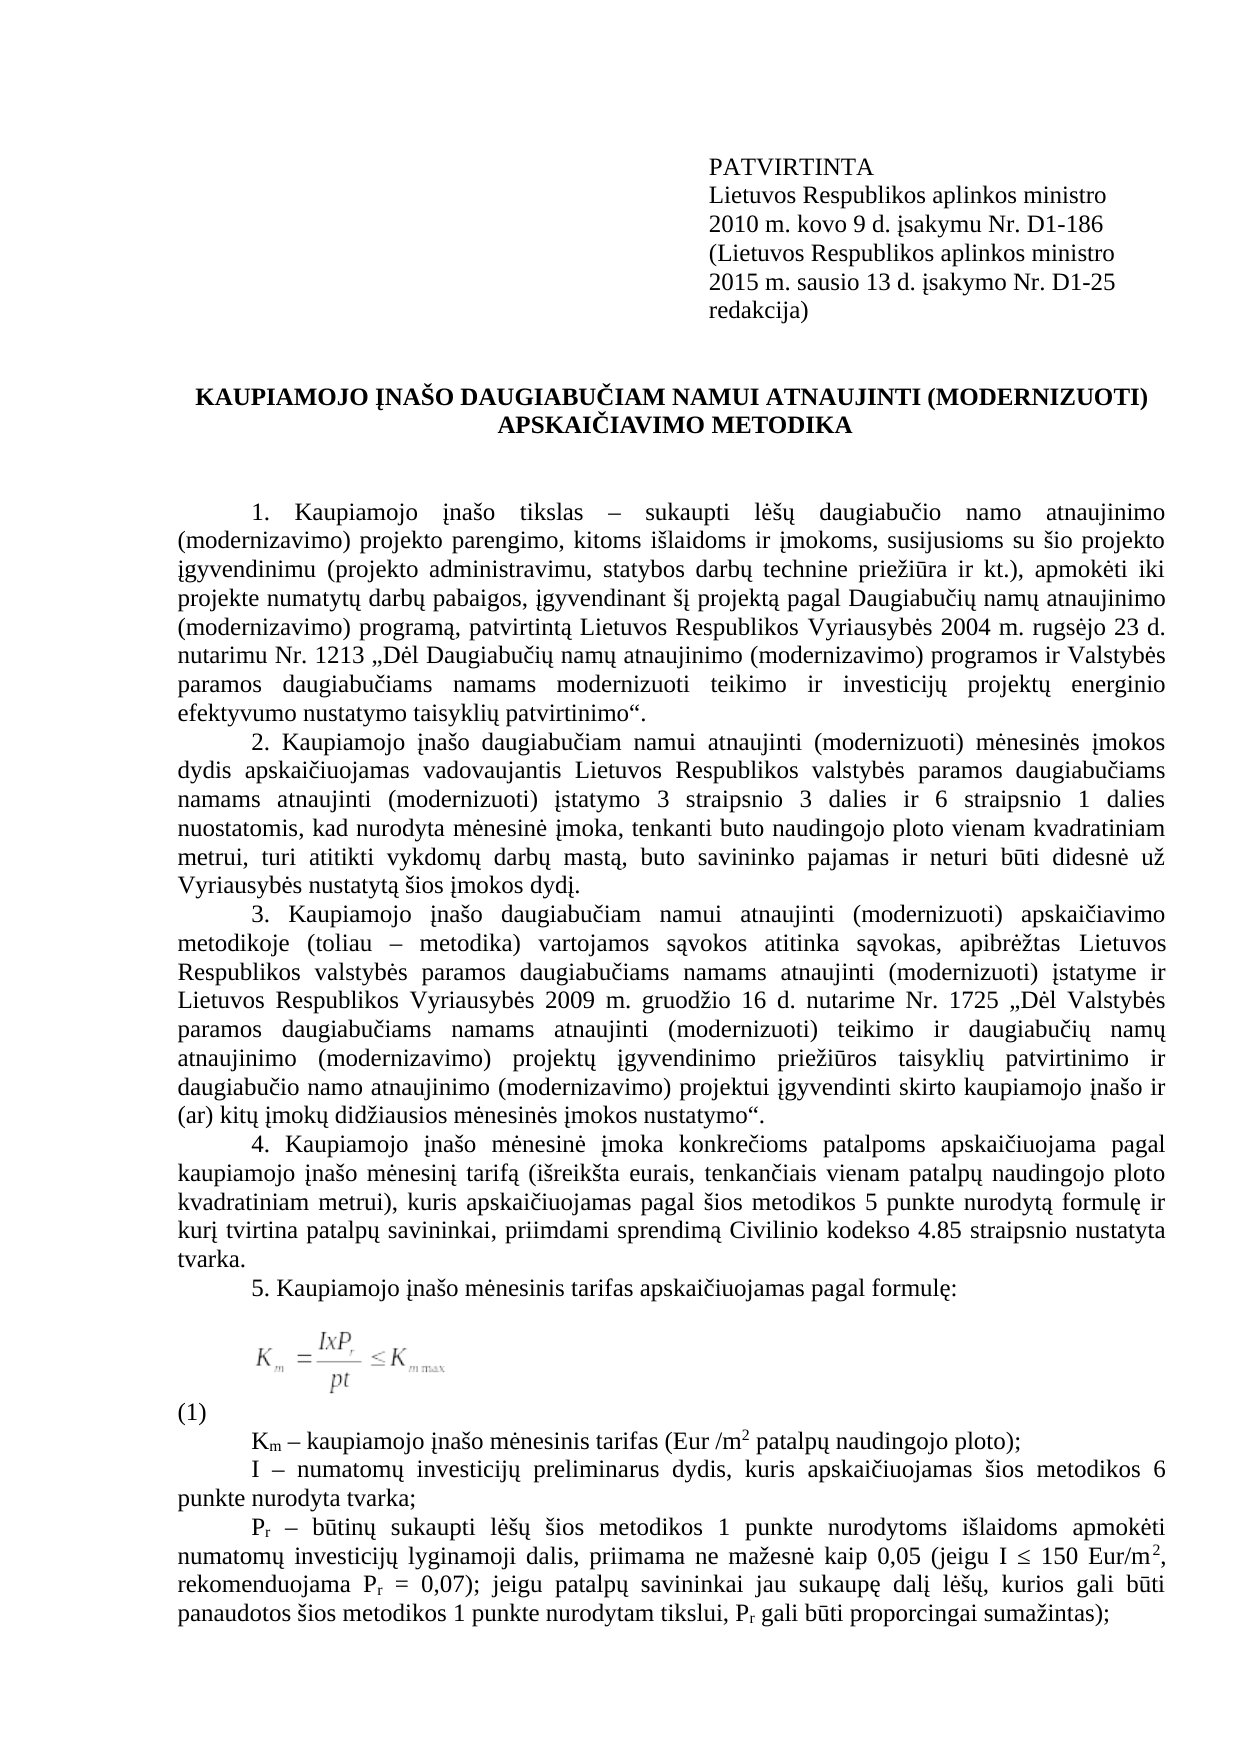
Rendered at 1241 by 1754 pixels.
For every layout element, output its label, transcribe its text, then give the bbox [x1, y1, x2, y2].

text 2. Kaupiamojo įnašo daugiabučiam namui atnaujinti (modernizuoti) mėnesinės įmokos dydis apskaičiuojamas vadovaujantis Lietuvos Respublikos valstybės paramos daugiabučiams namams atnaujinti (modernizuoti) įstatymo 3 straipsnio 3 dalies ir 6 straipsnio 1 dalies nuostatomis, kad nurodyta mėnesinė įmoka, tenkanti buto naudingojo ploto vienam kvadratiniam metrui, turi atitikti vykdomų darbų mastą, buto savininko pajamas ir neturi būti didesnė už Vyriausybės nustatytą šios įmokos dydį. [177, 727, 1166, 899]
text KAUPIAMOJO ĮNAŠO DAUGIABUČIAM NAMUI ATNAUJINTI (MODERNIZUOTI) [177, 382, 1166, 410]
text I – numatomų investicijų preliminarus dydis, kuris apskaičiuojamas šios metodikos 6 punkte nurodyta tvarka; [177, 1454, 1166, 1512]
text Km – kaupiamojo įnašo mėnesinis tarifas (Eur /m2 patalpų naudingojo ploto); [177, 1426, 1166, 1454]
text 2010 m. kovo 9 d. įsakymu Nr. D1-186 [709, 209, 1166, 238]
text PATVIRTINTA [709, 152, 1166, 180]
text (Lietuvos Respublikos aplinkos ministro 2015 m. sausio 13 d. įsakymo Nr. D1-25 redakcija) [709, 238, 1166, 324]
text Pr – būtinų sukaupti lėšų šios metodikos 1 punkte nurodytoms išlaidoms apmokėti numatomų investicijų lyginamoji dalis, priimama ne mažesnė kaip 0,05 (jeigu I ≤ 150 Eur/m2, rekomenduojama Pr = 0,07); jeigu patalpų savininkai jau sukaupę dalį lėšų, kurios gali būti panaudotos šios metodikos 1 punkte nurodytam tikslui, Pr gali būti proporcingai sumažintas); [177, 1512, 1166, 1627]
text 1. Kaupiamojo įnašo tikslas – sukaupti lėšų daugiabučio namo atnaujinimo (modernizavimo) projekto parengimo, kitoms išlaidoms ir įmokoms, susijusioms su šio projekto įgyvendinimu (projekto administravimu, statybos darbų technine priežiūra ir kt.), apmokėti iki projekte numatytų darbų pabaigos, įgyvendinant šį projektą pagal Daugiabučių namų atnaujinimo (modernizavimo) programą, patvirtintą Lietuvos Respublikos Vyriausybės 2004 m. rugsėjo 23 d. nutarimu Nr. 1213 „Dėl Daugiabučių namų atnaujinimo (modernizavimo) programos ir Valstybės paramos daugiabučiams namams modernizuoti teikimo ir investicijų projektų energinio efektyvumo nustatymo taisyklių patvirtinimo“. [177, 497, 1166, 727]
text 3. Kaupiamojo įnašo daugiabučiam namui atnaujinti (modernizuoti) apskaičiavimo metodikoje (toliau – metodika) vartojamos sąvokos atitinka sąvokas, apibrėžtas Lietuvos Respublikos valstybės paramos daugiabučiams namams atnaujinti (modernizuoti) įstatyme ir Lietuvos Respublikos Vyriausybės 2009 m. gruodžio 16 d. nutarime Nr. 1725 „Dėl Valstybės paramos daugiabučiams namams atnaujinti (modernizuoti) teikimo ir daugiabučių namų atnaujinimo (modernizavimo) projektų įgyvendinimo priežiūros taisyklių patvirtinimo ir daugiabučio namo atnaujinimo (modernizavimo) projektui įgyvendinti skirto kaupiamojo įnašo ir (ar) kitų įmokų didžiausios mėnesinės įmokos nustatymo“. [177, 899, 1166, 1129]
text APSKAIČIAVIMO METODIKA [177, 410, 1166, 439]
text 5. Kaupiamojo įnašo mėnesinis tarifas apskaičiuojamas pagal formulę: [177, 1273, 1166, 1302]
text Lietuvos Respublikos aplinkos ministro [709, 180, 1166, 209]
text (1) [177, 1302, 1166, 1426]
text 4. Kaupiamojo įnašo mėnesinė įmoka konkrečioms patalpoms apskaičiuojama pagal kaupiamojo įnašo mėnesinį tarifą (išreikšta eurais, tenkančiais vienam patalpų naudingojo ploto kvadratiniam metrui), kuris apskaičiuojamas pagal šios metodikos 5 punkte nurodytą formulę ir kurį tvirtina patalpų savininkai, priimdami sprendimą Civilinio kodekso 4.85 straipsnio nustatyta tvarka. [177, 1129, 1166, 1273]
